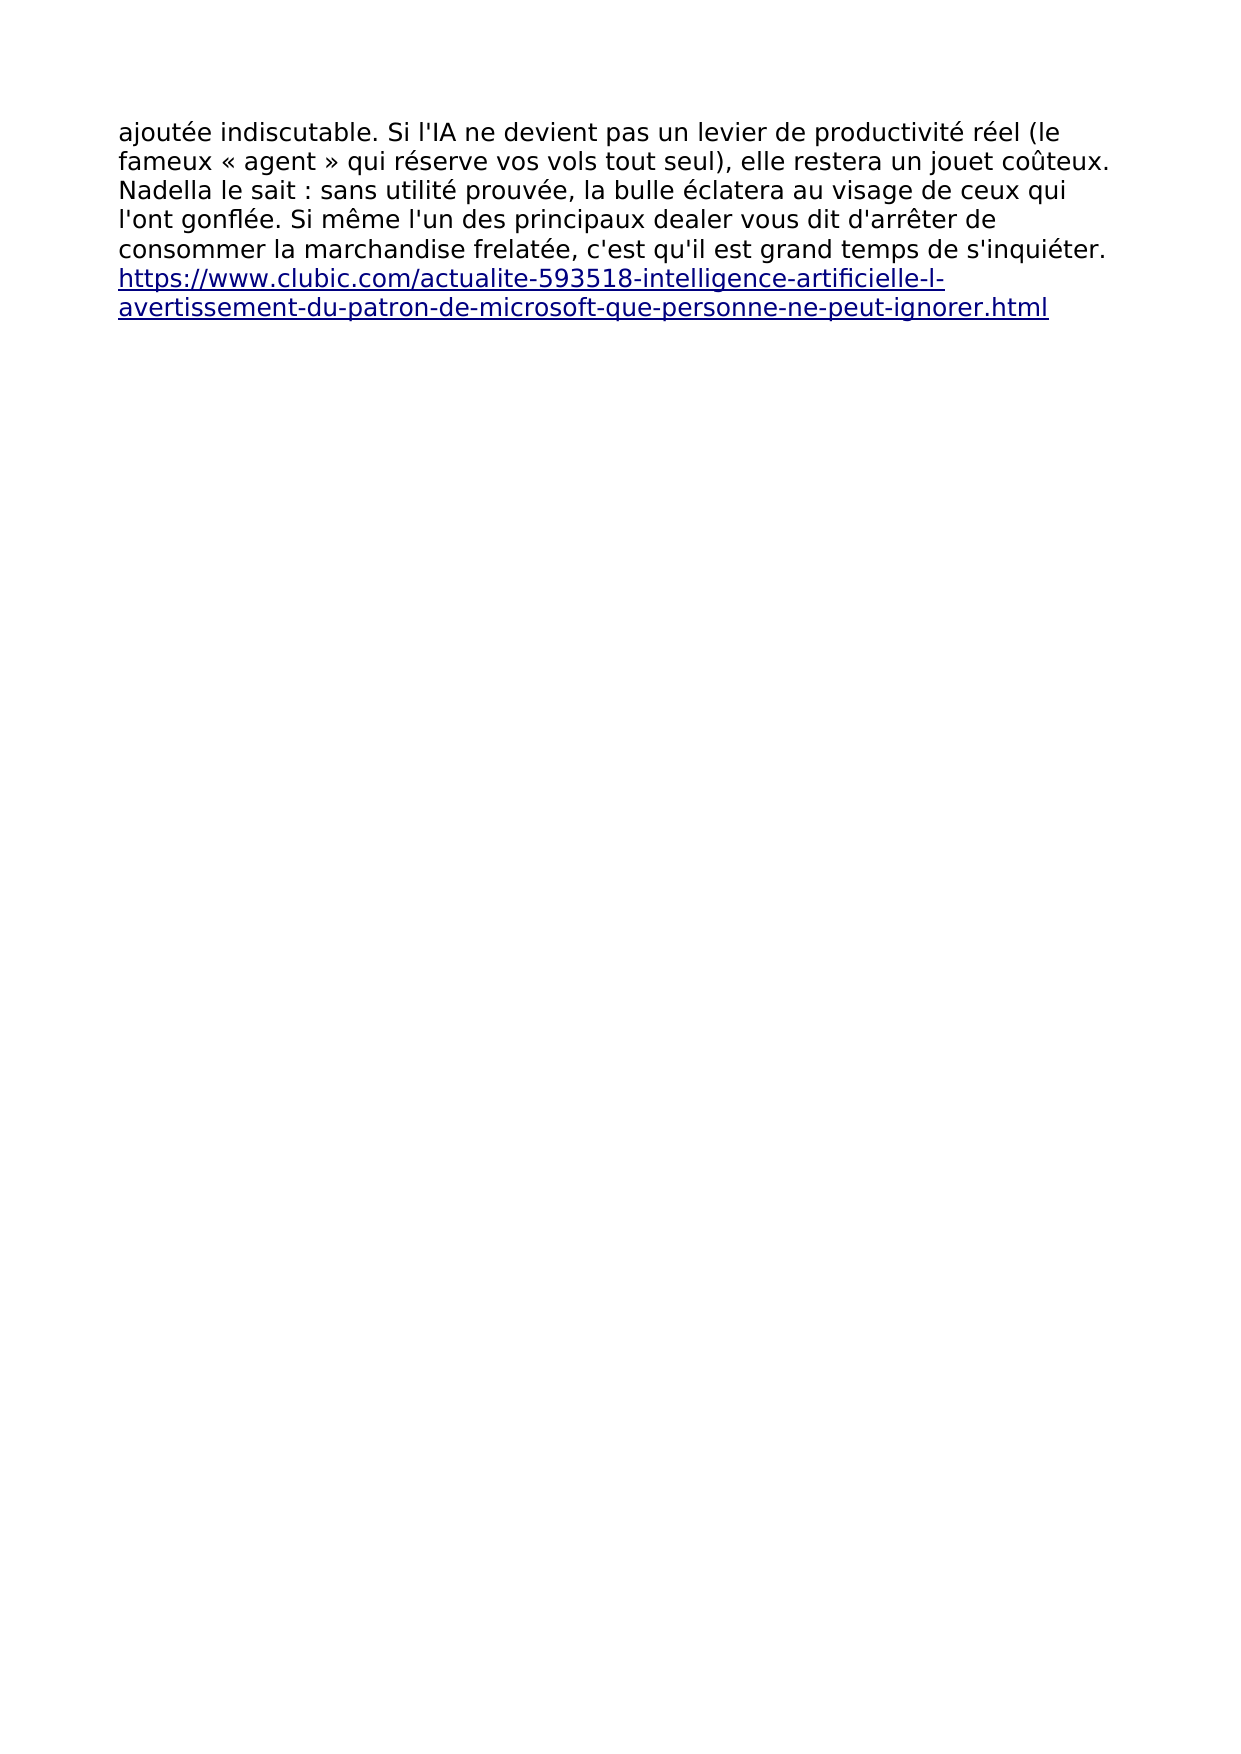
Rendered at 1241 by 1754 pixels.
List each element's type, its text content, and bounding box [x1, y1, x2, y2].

text ajoutée indiscutable. Si l'IA ne devient pas un levier de productivité réel (le fameux « agent » qui réserve vos vols tout seul), elle restera un jouet coûteux. Nadella le sait : sans utilité prouvée, la bulle éclatera au visage de ceux qui l'ont gonflée. Si même l'un des principaux dealer vous dit d'arrêter de consommer la marchandise frelatée, c'est qu'il est grand temps de s'inquiéter. https://www.clubic.com/actualite-593518-intelligence-artificielle-l-avertissement-du-patron-de-microsoft-que-personne-ne-peut-ignorer.html [118, 118, 1122, 322]
